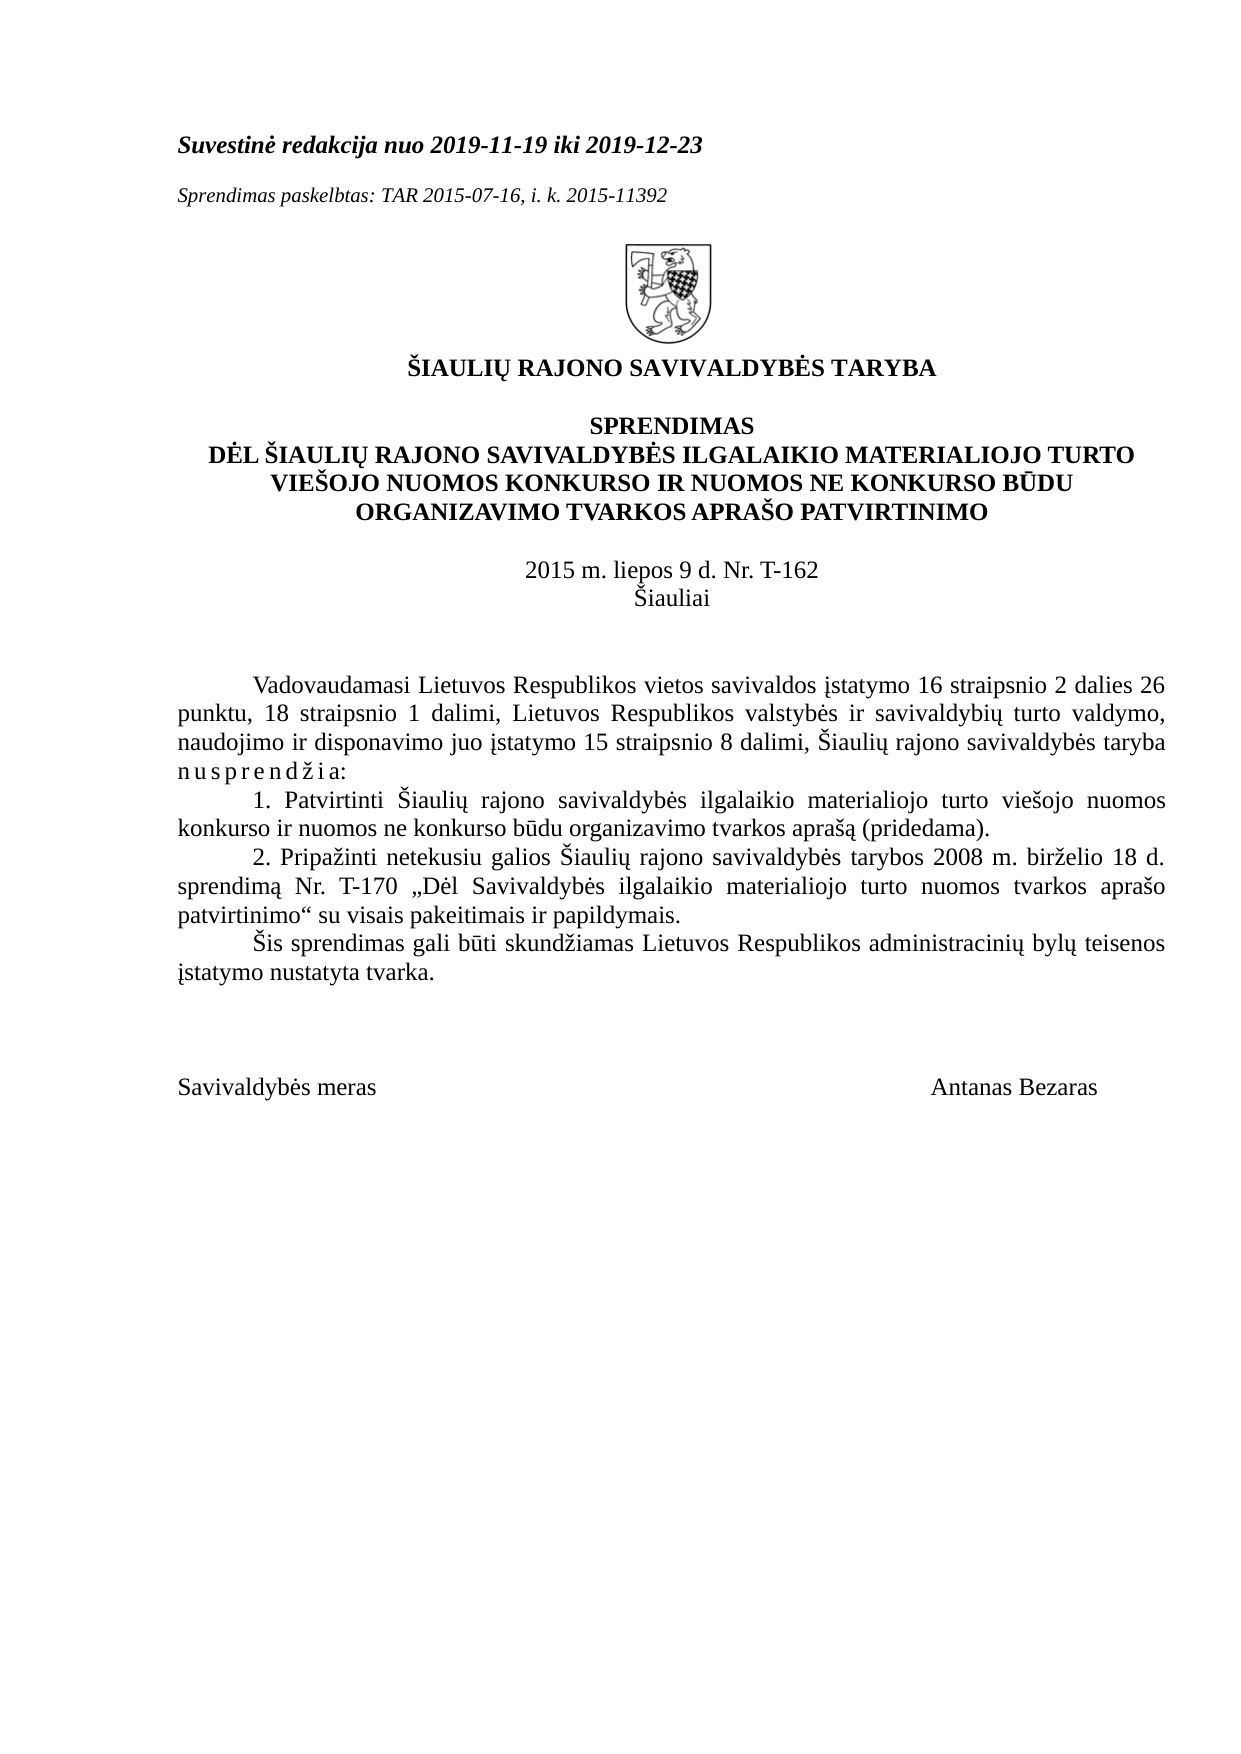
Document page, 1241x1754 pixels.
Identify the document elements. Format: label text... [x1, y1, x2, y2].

text 2015 m. liepos 9 d. Nr. T-162 [177, 555, 1167, 583]
text Šis sprendimas gali būti skundžiamas Lietuvos Respublikos administracinių bylų teisenos įstatymo nustatyta tvarka. [177, 928, 1167, 986]
text SPRENDIMAS [177, 411, 1167, 440]
text 2. Pripažinti netekusiu galios Šiaulių rajono savivaldybės tarybos 2008 m. birželio 18 d. sprendimą Nr. T-170 „Dėl Savivaldybės ilgalaikio materialiojo turto nuomos tvarkos aprašo patvirtinimo“ su visais pakeitimais ir papildymais. [177, 842, 1167, 928]
text DĖL ŠIAULIŲ RAJONO SAVIVALDYBĖS ILGALAIKIO MATERIALIOJO TURTO VIEŠOJO NUOMOS KONKURSO IR NUOMOS NE KONKURSO BŪDU ORGANIZAVIMO TVARKOS APRAŠO PATVIRTINIMO [177, 440, 1167, 526]
text Sprendimas paskelbtas: TAR 2015-07-16, i. k. 2015-11392 [177, 183, 1167, 207]
text ŠIAULIŲ RAJONO SAVIVALDYBĖS TARYBA [177, 353, 1167, 382]
text Šiauliai [177, 583, 1167, 612]
text Savivaldybės meras Antanas Bezaras [177, 1072, 1167, 1101]
text 1. Patvirtinti Šiaulių rajono savivaldybės ilgalaikio materialiojo turto viešojo nuomos konkurso ir nuomos ne konkurso būdu organizavimo tvarkos aprašą (pridedama). [177, 785, 1167, 842]
text Suvestinė redakcija nuo 2019-11-19 iki 2019-12-23 [177, 131, 1167, 159]
text Vadovaudamasi Lietuvos Respublikos vietos savivaldos įstatymo 16 straipsnio 2 dalies 26 punktu, 18 straipsnio 1 dalimi, Lietuvos Respublikos valstybės ir savivaldybių turto valdymo, naudojimo ir disponavimo juo įstatymo 15 straipsnio 8 dalimi, Šiaulių rajono savivaldybės taryba nusprendžia: [177, 670, 1167, 785]
